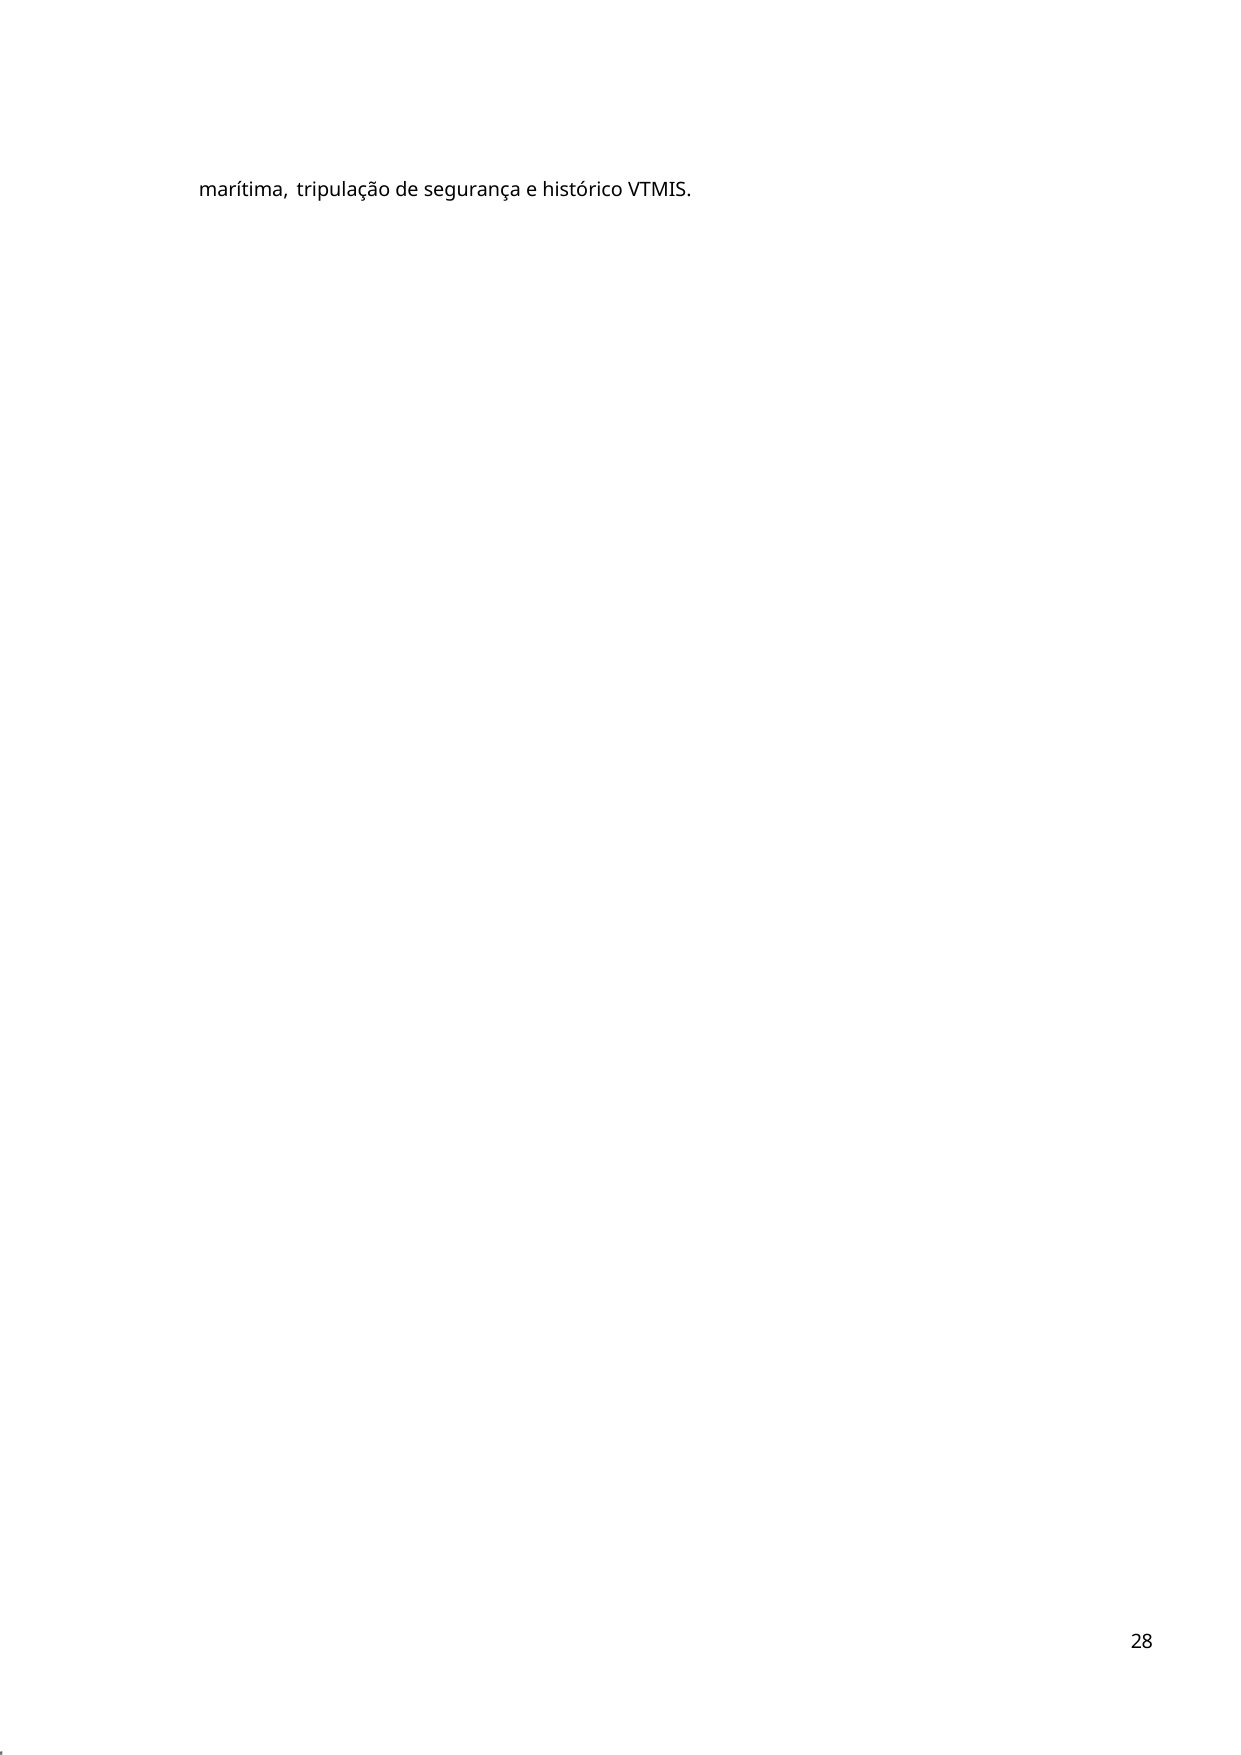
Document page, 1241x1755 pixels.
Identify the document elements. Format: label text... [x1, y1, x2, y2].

text marítima, tripulação de segurança e histórico VTMIS. [198, 175, 1170, 202]
